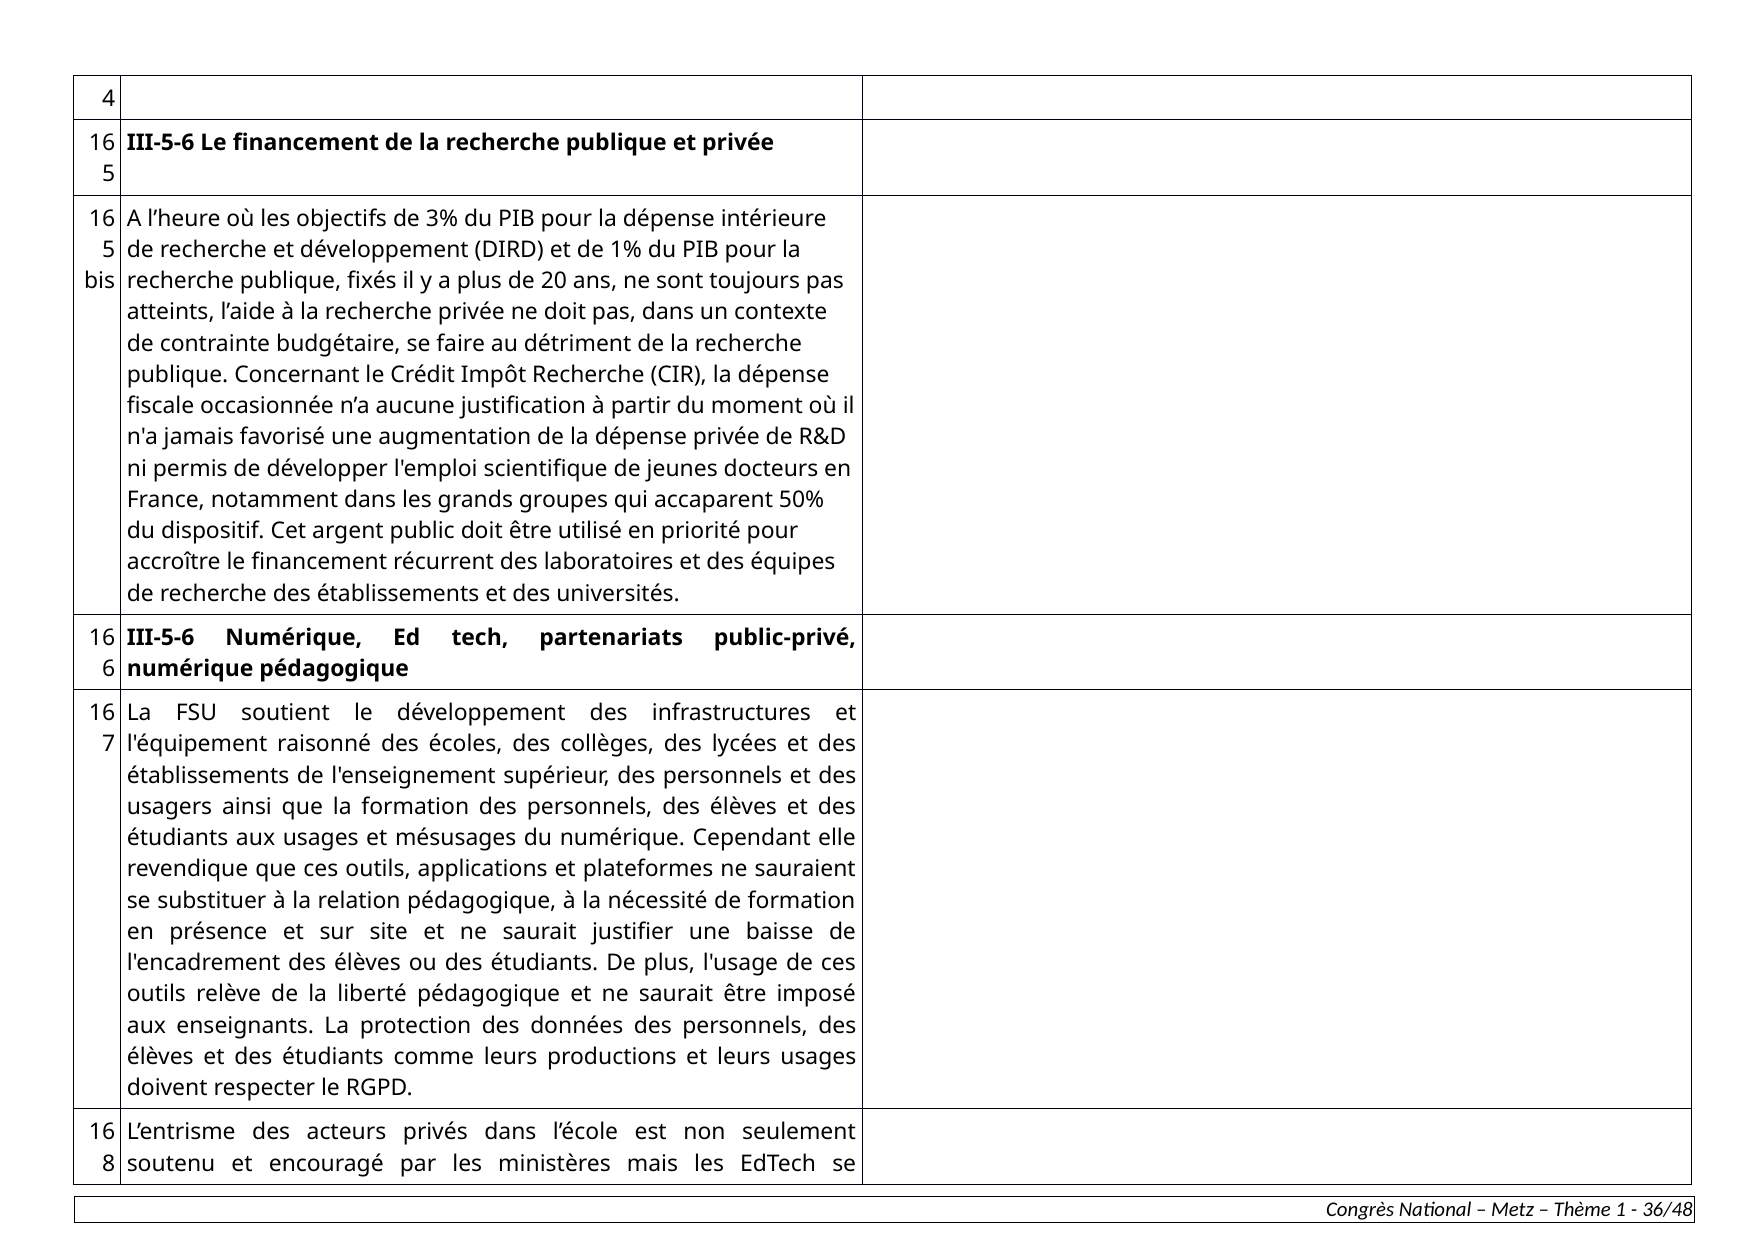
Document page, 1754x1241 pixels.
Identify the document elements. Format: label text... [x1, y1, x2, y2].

table_cell [863, 120, 1691, 194]
table_cell III-5-6 Numérique, Ed tech, partenariats public-privé, numérique pédagogique [121, 615, 862, 689]
table_cell 165 [74, 120, 120, 194]
table_cell [863, 1109, 1691, 1184]
table_cell 166 [74, 615, 120, 689]
table_cell [121, 76, 862, 119]
table_cell [863, 615, 1691, 689]
table_cell [863, 196, 1691, 614]
table_cell 167 [74, 690, 120, 1108]
table_cell A l’heure où les objectifs de 3% du PIB pour la dépense intérieure de recherche et développement (DIRD) et de 1% du PIB pour la recherche publique, fixés il y a plus de 20 ans, ne sont toujours pas atteints, l’aide à la recherche privée ne doit pas, dans un contexte de contrainte budgétaire, se faire au détriment de la recherche publique. Concernant le Crédit Impôt Recherche (CIR), la dépense fiscale occasionnée n’a aucune justification à partir du moment où il n'a jamais favorisé une augmentation de la dépense privée de R&D ni permis de développer l'emploi scientifique de jeunes docteurs en France, notamment dans les grands groupes qui accaparent 50% du dispositif. Cet argent public doit être utilisé en priorité pour accroître le financement récurrent des laboratoires et des équipes de recherche des établissements et des universités. [121, 196, 862, 614]
table_cell 165 bis [74, 196, 120, 614]
table_cell L’entrisme des acteurs privés dans l’école est non seulement soutenu et encouragé par les ministères mais les EdTech se [121, 1109, 862, 1184]
table_cell [863, 690, 1691, 1108]
table_cell 168 [74, 1109, 120, 1184]
table_cell 4 [74, 76, 120, 119]
table_cell III-5-6 Le financement de la recherche publique et privée [121, 120, 862, 194]
table_cell [863, 76, 1691, 119]
table_cell La FSU soutient le développement des infrastructures et l'équipement raisonné des écoles, des collèges, des lycées et des établissements de l'enseignement supérieur, des personnels et des usagers ainsi que la formation des personnels, des élèves et des étudiants aux usages et mésusages du numérique. Cependant elle revendique que ces outils, applications et plateformes ne sauraient se substituer à la relation pédagogique, à la nécessité de formation en présence et sur site et ne saurait justifier une baisse de l'encadrement des élèves ou des étudiants. De plus, l'usage de ces outils relève de la liberté pédagogique et ne saurait être imposé aux enseignants. La protection des données des personnels, des élèves et des étudiants comme leurs productions et leurs usages doivent respecter le RGPD. [121, 690, 862, 1108]
